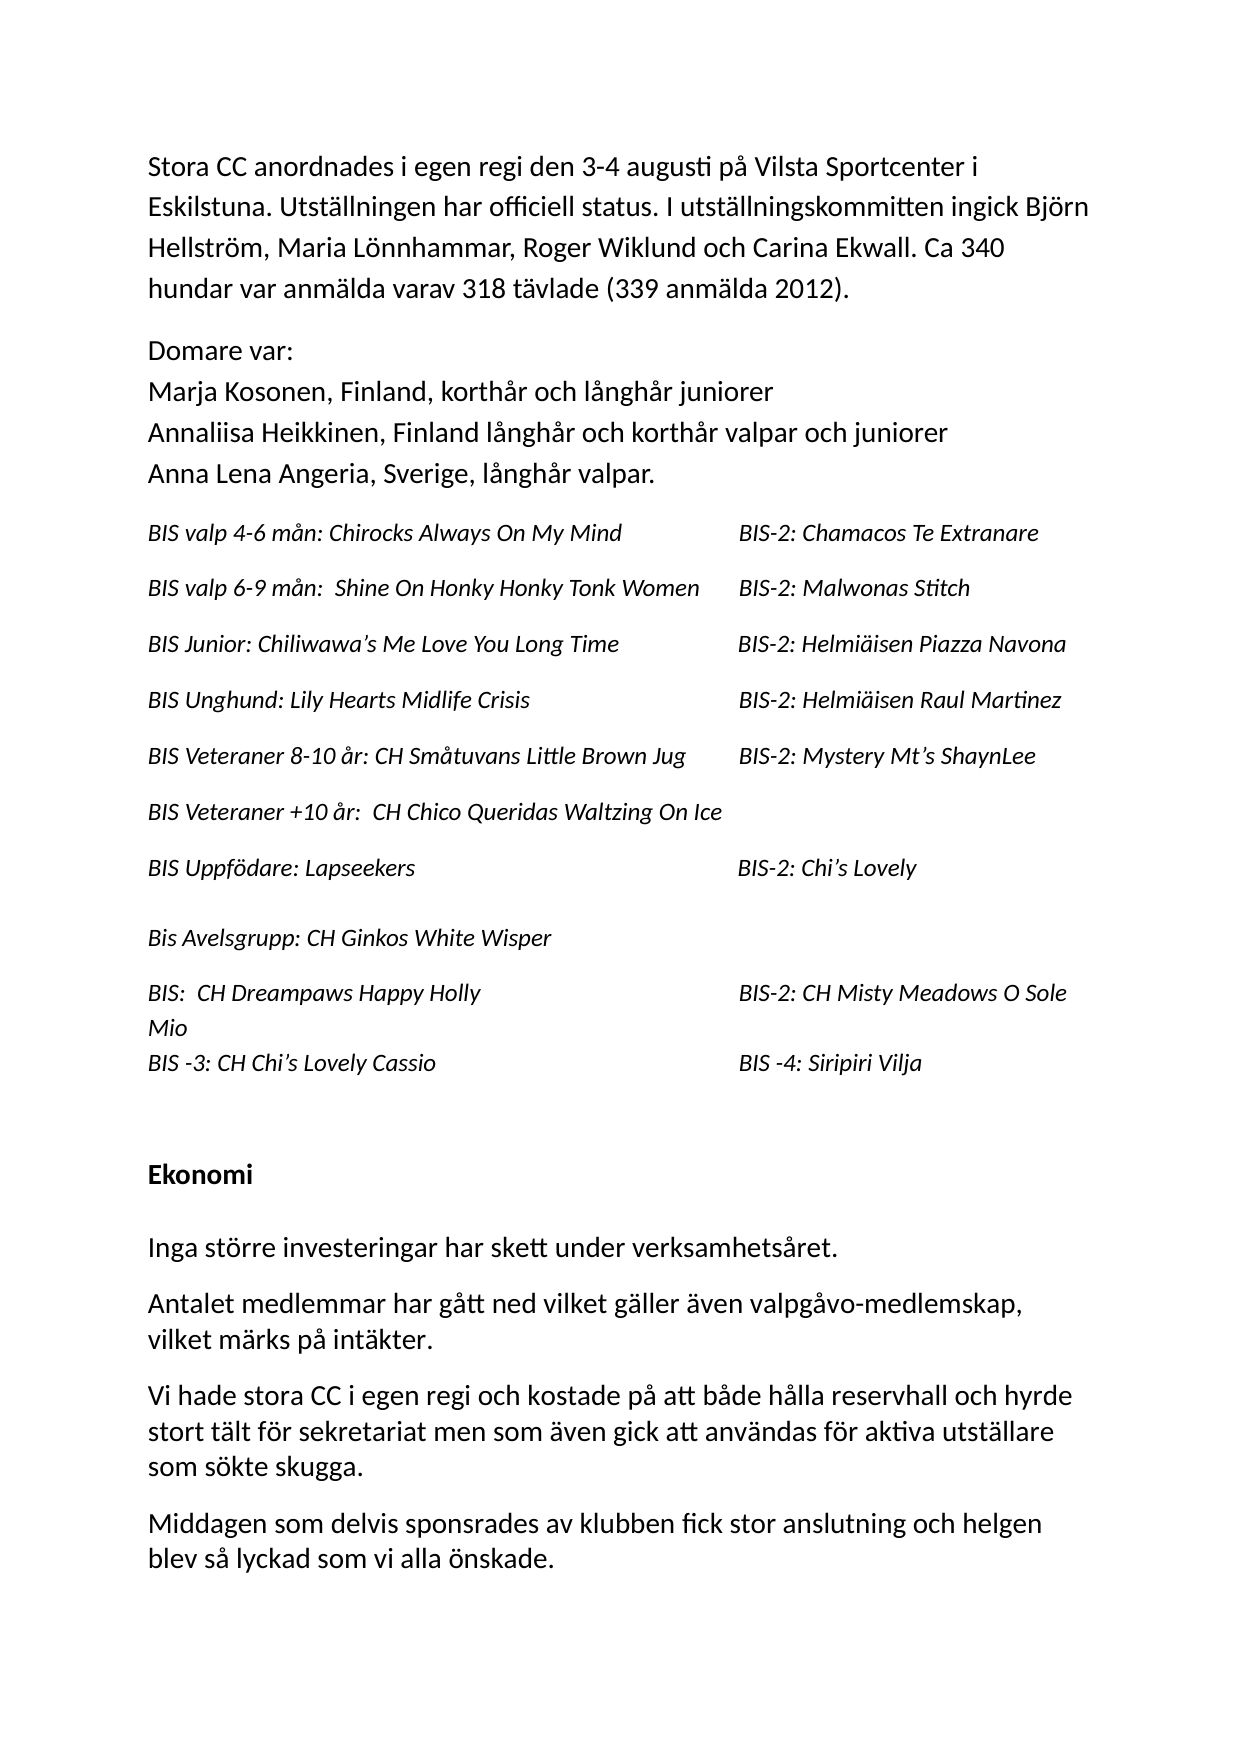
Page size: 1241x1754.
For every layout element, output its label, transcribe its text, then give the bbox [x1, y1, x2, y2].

text Antalet medlemmar har gått ned vilket gäller även valpgåvo-medlemskap, vilket märks på intäkter. [148, 1285, 1093, 1356]
text BIS: CH Dreampaws Happy Holly BIS-2: CH Misty Meadows O Sole Mio BIS -3: CH Chi’s Lovely Cassio BIS -4: Siripiri Vilja [148, 978, 1093, 1078]
text Middagen som delvis sponsrades av klubben fick stor anslutning och helgen blev så lyckad som vi alla önskade. [148, 1505, 1093, 1576]
text Domare var: Marja Kosonen, Finland, korthår och långhår juniorer Annaliisa Heikkinen, Finland långhår och korthår valpar och juniorer Anna Lena Angeria, Sverige, långhår valpar. [148, 332, 1093, 491]
text Inga större investeringar har skett under verksamhetsåret. [148, 1229, 1093, 1264]
text BIS Unghund: Lily Hearts Midlife Crisis BIS-2: Helmiäisen Raul Martinez [148, 684, 1093, 715]
text Vi hade stora CC i egen regi och kostade på att både hålla reservhall och hyrde stort tält för sekretariat men som även gick att användas för aktiva utställare som sökte skugga. [148, 1377, 1093, 1484]
text BIS valp 4-6 mån: Chirocks Always On My Mind BIS-2: Chamacos Te Extranare [148, 517, 1093, 547]
text BIS valp 6-9 mån: Shine On Honky Honky Tonk Women BIS-2: Malwonas Stitch [148, 573, 1093, 603]
text BIS Veteraner +10 år: CH Chico Queridas Waltzing On Ice [148, 796, 1093, 826]
text BIS Junior: Chiliwawa’s Me Love You Long Time BIS-2: Helmiäisen Piazza Navona [148, 628, 1093, 659]
text Ekonomi [148, 1156, 1093, 1192]
text BIS Uppfödare: Lapseekers BIS-2: Chi’s Lovely Bis Avelsgrupp: CH Ginkos White Wisper [148, 852, 1093, 952]
text Stora CC anordnades i egen regi den 3-4 augusti på Vilsta Sportcenter i Eskilstuna. Utställningen har officiell status. I utställningskommitten ingick Björn Hellström, Maria Lönnhammar, Roger Wiklund och Carina Ekwall. Ca 340 hundar var anmälda varav 318 tävlade (339 anmälda 2012). [148, 148, 1093, 306]
text BIS Veteraner 8-10 år: CH Småtuvans Little Brown Jug BIS-2: Mystery Mt’s ShaynLee [148, 740, 1093, 771]
